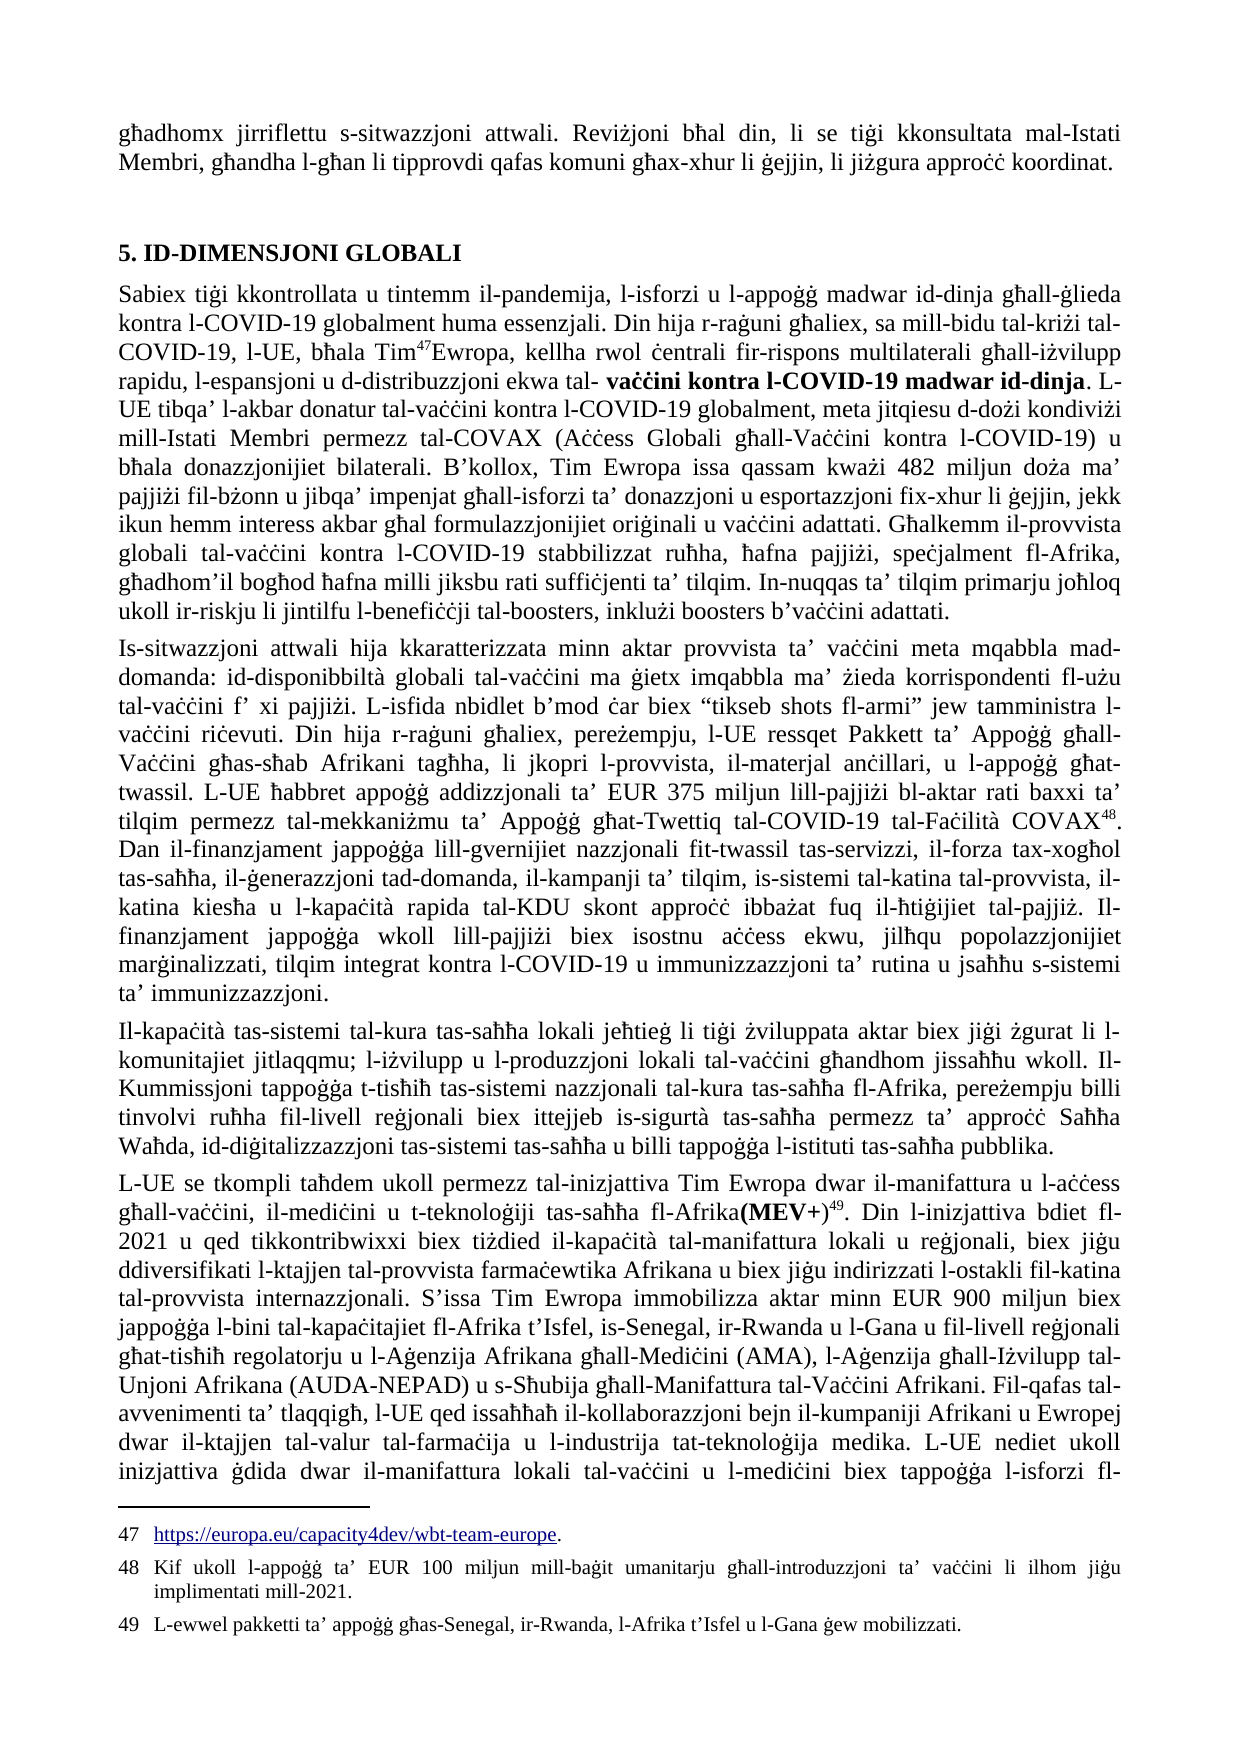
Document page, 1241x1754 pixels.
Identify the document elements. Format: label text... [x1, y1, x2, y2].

text Sabiex tiġi kkontrollata u tintemm il-pandemija, l-isforzi u l-appoġġ madwar id-dinja għall-ġlieda kontra l-COVID-19 globalment huma essenzjali. Din hija r-raġuni għaliex, sa mill-bidu tal-kriżi tal-COVID-19, l-UE, bħala TimEwropa, kellha rwol ċentrali fir-rispons multilaterali għall-iżvilupp rapidu, l-espansjoni u d-distribuzzjoni ekwa tal- vaċċini kontra l-COVID-19 madwar id-dinja. L-UE tibqa’ l-akbar donatur tal-vaċċini kontra l-COVID-19 globalment, meta jitqiesu d-dożi kondiviżi mill-Istati Membri permezz tal-COVAX (Aċċess Globali għall-Vaċċini kontra l-COVID-19) u bħala donazzjonijiet bilaterali. B’kollox, Tim Ewropa issa qassam kważi 482 miljun doża ma’ pajjiżi fil-bżonn u jibqa’ impenjat għall-isforzi ta’ donazzjoni u esportazzjoni fix-xhur li ġejjin, jekk ikun hemm interess akbar għal formulazzjonijiet oriġinali u vaċċini adattati. Għalkemm il-provvista globali tal-vaċċini kontra l-COVID-19 stabbilizzat ruħha, ħafna pajjiżi, speċjalment fl-Afrika, għadhom’il bogħod ħafna milli jiksbu rati suffiċjenti ta’ tilqim. In-nuqqas ta’ tilqim primarju joħloq ukoll ir-riskju li jintilfu l-benefiċċji tal-boosters, inklużi boosters b’vaċċini adattati. [118, 279, 1122, 624]
text L-ewwel pakketti ta’ appoġġ għas-Senegal, ir-Rwanda, l-Afrika t’Isfel u l-Gana ġew mobilizzati. [118, 1612, 1122, 1636]
text Kif ukoll l-appoġġ ta’ EUR 100 miljun mill-baġit umanitarju għall-introduzzjoni ta’ vaċċini li ilhom jiġu implimentati mill-2021. [118, 1555, 1122, 1603]
text għadhomx jirriflettu s-sitwazzjoni attwali. Reviżjoni bħal din, li se tiġi kkonsultata mal-Istati Membri, għandha l-għan li tipprovdi qafas komuni għax-xhur li ġejjin, li jiżgura approċċ koordinat. [118, 118, 1122, 176]
text Il-kapaċità tas-sistemi tal-kura tas-saħħa lokali jeħtieġ li tiġi żviluppata aktar biex jiġi żgurat li l-komunitajiet jitlaqqmu; l-iżvilupp u l-produzzjoni lokali tal-vaċċini għandhom jissaħħu wkoll. Il-Kummissjoni tappoġġa t-tisħiħ tas-sistemi nazzjonali tal-kura tas-saħħa fl-Afrika, pereżempju billi tinvolvi ruħha fil-livell reġjonali biex ittejjeb is-sigurtà tas-saħħa permezz ta’ approċċ Saħħa Waħda, id-diġitalizzazzjoni tas-sistemi tas-saħħa u billi tappoġġa l-istituti tas-saħħa pubblika. [118, 1016, 1122, 1160]
text Is-sitwazzjoni attwali hija kkaratterizzata minn aktar provvista ta’ vaċċini meta mqabbla mad-domanda: id-disponibbiltà globali tal-vaċċini ma ġietx imqabbla ma’ żieda korrispondenti fl-użu tal-vaċċini f’ xi pajjiżi. L-isfida nbidlet b’mod ċar biex “tikseb shots fl-armi” jew tamministra l-vaċċini riċevuti. Din hija r-raġuni għaliex, pereżempju, l-UE ressqet Pakkett ta’ Appoġġ għall-Vaċċini għas-sħab Afrikani tagħha, li jkopri l-provvista, il-materjal anċillari, u l-appoġġ għat-twassil. L-UE ħabbret appoġġ addizzjonali ta’ EUR 375 miljun lill-pajjiżi bl-aktar rati baxxi ta’ tilqim permezz tal-mekkaniżmu ta’ Appoġġ għat-Twettiq tal-COVID-19 tal-Faċilità COVAX. Dan il-finanzjament jappoġġa lill-gvernijiet nazzjonali fit-twassil tas-servizzi, il-forza tax-xogħol tas-saħħa, il-ġenerazzjoni tad-domanda, il-kampanji ta’ tilqim, is-sistemi tal-katina tal-provvista, il-katina kiesħa u l-kapaċità rapida tal-KDU skont approċċ ibbażat fuq il-ħtiġijiet tal-pajjiż. Il-finanzjament jappoġġa wkoll lill-pajjiżi biex isostnu aċċess ekwu, jilħqu popolazzjonijiet marġinalizzati, tilqim integrat kontra l-COVID-19 u immunizzazzjoni ta’ rutina u jsaħħu s-sistemi ta’ immunizzazzjoni. [118, 633, 1122, 1007]
subtitle 5. ID-DIMENSJONI GLOBALI [118, 238, 1122, 267]
text L-UE se tkompli taħdem ukoll permezz tal-inizjattiva Tim Ewropa dwar il-manifattura u l-aċċess għall-vaċċini, il-mediċini u t-teknoloġiji tas-saħħa fl-Afrika(MEV+). Din l-inizjattiva bdiet fl-2021 u qed tikkontribwixxi biex tiżdied il-kapaċità tal-manifattura lokali u reġjonali, biex jiġu ddiversifikati l-ktajjen tal-provvista farmaċewtika Afrikana u biex jiġu indirizzati l-ostakli fil-katina tal-provvista internazzjonali. S’issa Tim Ewropa immobilizza aktar minn EUR 900 miljun biex jappoġġa l-bini tal-kapaċitajiet fl-Afrika t’Isfel, is-Senegal, ir-Rwanda u l-Gana u fil-livell reġjonali għat-tisħiħ regolatorju u l-Aġenzija Afrikana għall-Mediċini (AMA), l-Aġenzija għall-Iżvilupp tal-Unjoni Afrikana (AUDA-NEPAD) u s-Sħubija għall-Manifattura tal-Vaċċini Afrikani. Fil-qafas tal-avvenimenti ta’ tlaqqigħ, l-UE qed issaħħaħ il-kollaborazzjoni bejn il-kumpaniji Afrikani u Ewropej dwar il-ktajjen tal-valur tal-farmaċija u l-industrija tat-teknoloġija medika. L-UE nediet ukoll inizjattiva ġdida dwar il-manifattura lokali tal-vaċċini u l-mediċini biex tappoġġa l-isforzi fl- [118, 1168, 1122, 1485]
text https://europa.eu/capacity4dev/wbt-team-europe. [118, 1522, 1122, 1546]
